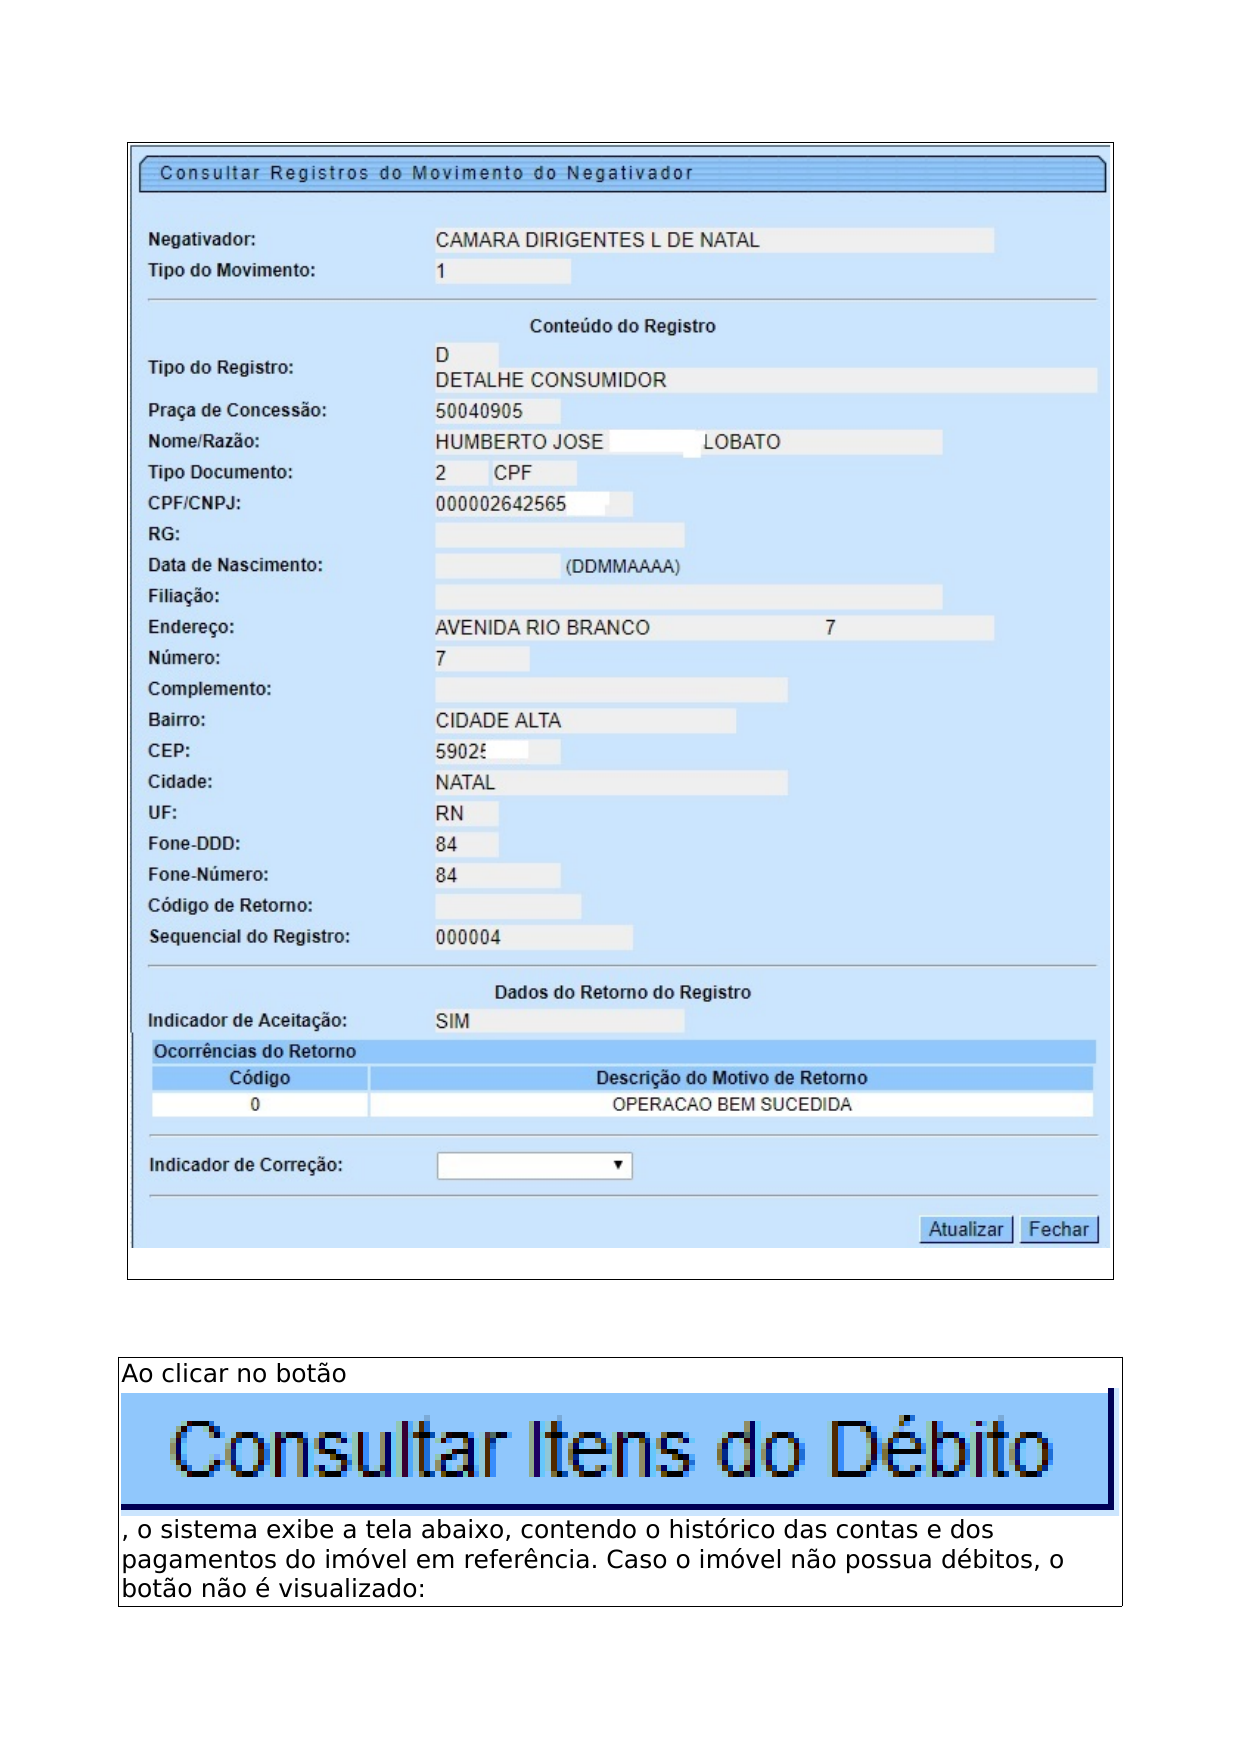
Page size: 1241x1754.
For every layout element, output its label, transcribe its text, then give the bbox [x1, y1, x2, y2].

table_header [128, 143, 1113, 1279]
picture [129, 144, 1111, 1248]
picture [121, 1388, 1120, 1516]
table_header Ao clicar no botão , o sistema exibe a tela abaixo, contendo o histórico das contas e dos pagamentos do imóvel em referência. Caso o imóvel não possua débitos, o botão não é visualizado: [119, 1358, 1122, 1606]
